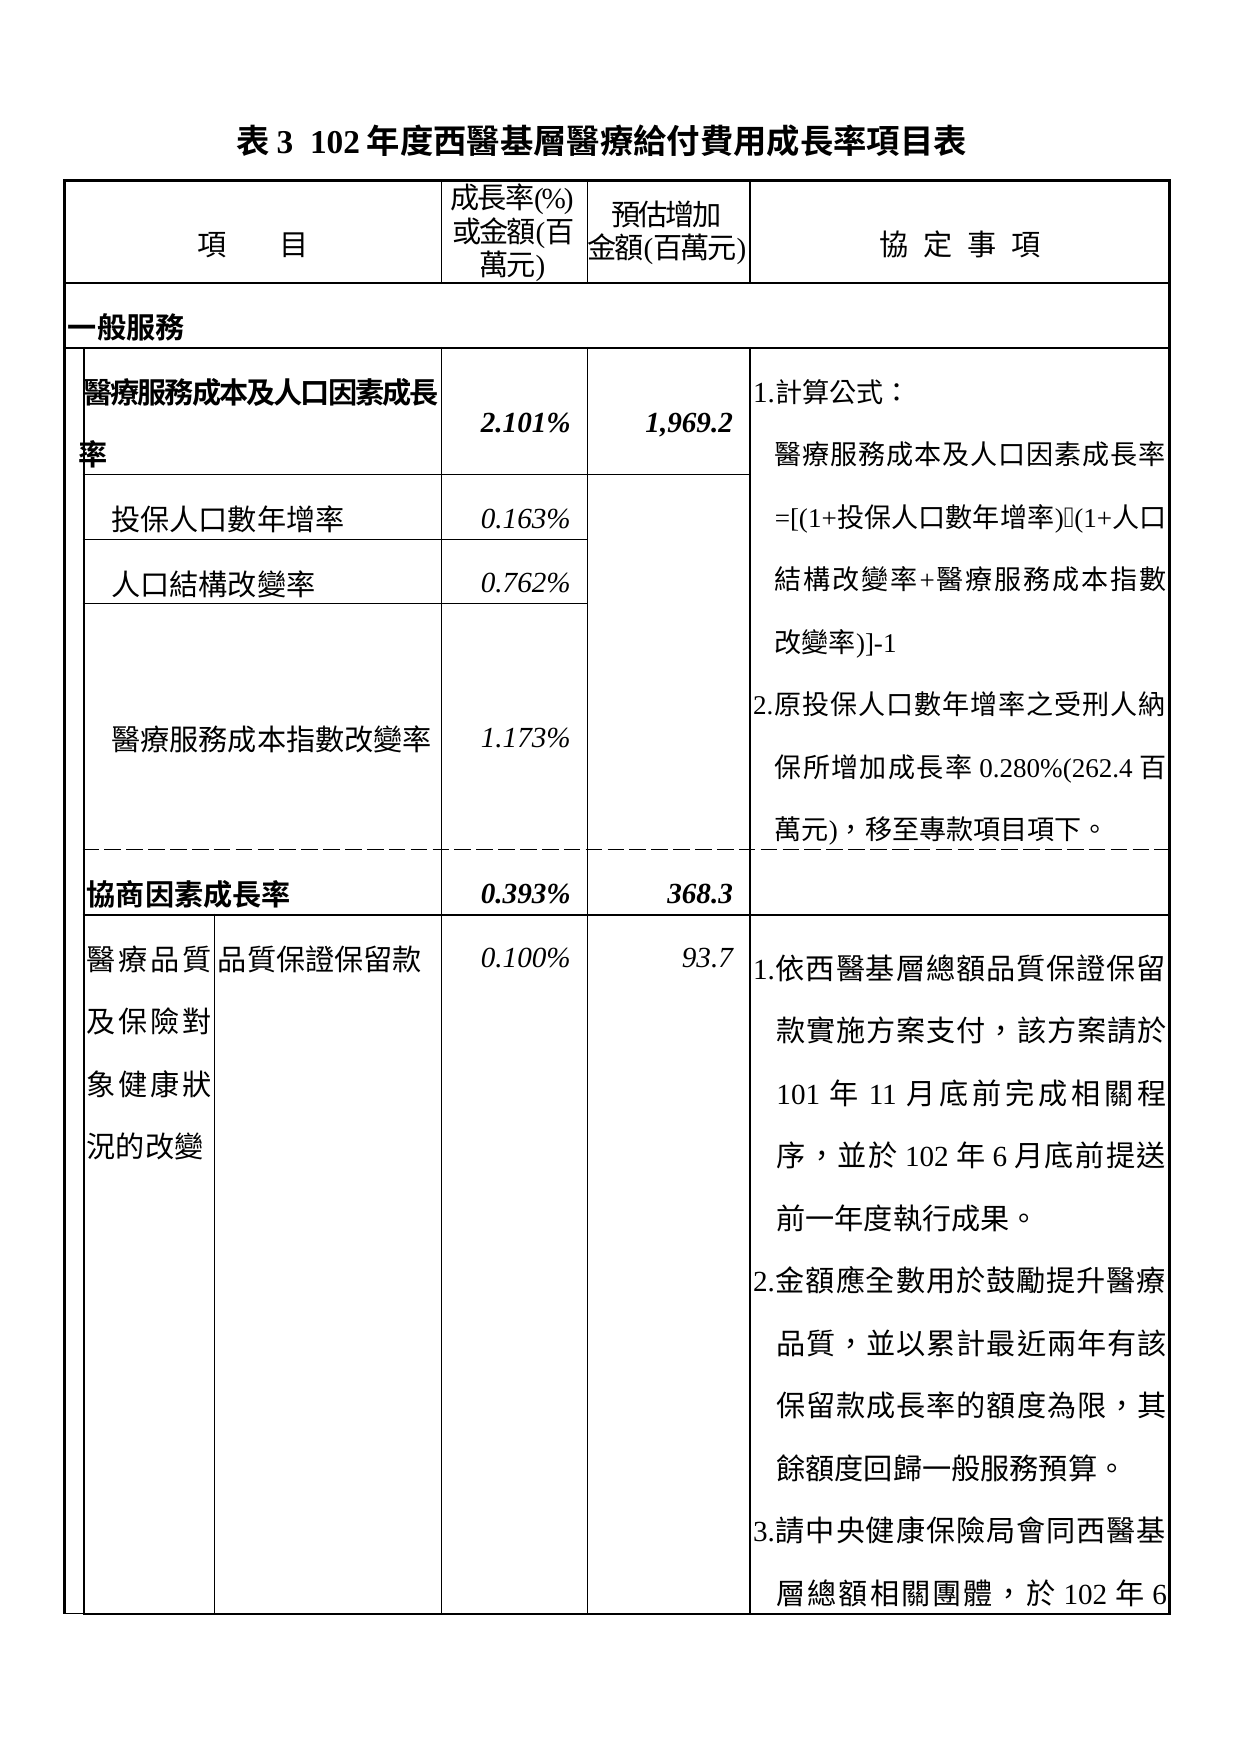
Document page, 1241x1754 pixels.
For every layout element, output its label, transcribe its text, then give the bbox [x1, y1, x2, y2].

table_cell 投保人口數年增率 [85, 475, 441, 538]
table_header 預估增加 金額(百萬元) [588, 182, 749, 282]
table_cell 93.7 [588, 916, 749, 1612]
table_header 項 目 [66, 182, 441, 282]
table_cell 醫療服務成本指數改變率 [85, 604, 441, 849]
table_cell [66, 349, 83, 1612]
table_cell 1,969.2 [588, 349, 749, 474]
table_cell 2.101% [442, 349, 587, 474]
table_cell 1.173% [442, 604, 587, 849]
table_cell 人口結構改變率 [85, 540, 441, 603]
table_cell 368.3 [588, 849, 749, 913]
text 表3 102年度西醫基層醫療給付費用成長率項目表 [81, 127, 1122, 160]
table_cell [751, 849, 1168, 913]
table_cell 1.計算公式： 醫療服務成本及人口因素成長率 =[(1+投保人口數年增率)(1+人口結構改變率+醫療服務成本指數改變率)]-1 2.原投保人口數年增率之受刑人納保所增加成長率0.280%(262.4百萬元)，移至專款項目項下。 [751, 349, 1168, 849]
table_cell 醫療服務成本及人口因素成長率 [85, 349, 441, 474]
table_cell 品質保證保留款 [215, 916, 441, 1612]
table_cell 0.393% [442, 849, 587, 913]
table_cell [588, 475, 749, 849]
table_cell 一般服務 [66, 284, 1168, 347]
table_cell 醫療品質及保險對象健康狀況的改變 [85, 916, 214, 1612]
table_cell 0.762% [442, 540, 587, 603]
table_header 協 定 事 項 [751, 182, 1168, 282]
table_cell 1.依西醫基層總額品質保證保留款實施方案支付，該方案請於101年11月底前完成相關程序，並於102年6月底前提送前一年度執行成果。 2.金額應全數用於鼓勵提升醫療品質，並以累計最近兩年有該保留款成長率的額度為限，其餘額度回歸一般服務預算。 3.請中央健康保險局會同西醫基層總額相關團體，於102年6 [751, 916, 1168, 1612]
table_cell 0.163% [442, 475, 587, 538]
table_cell 協商因素成長率 [85, 849, 441, 913]
table_header 成長率(%)或金額(百萬元) [442, 182, 587, 282]
table_cell 0.100% [442, 916, 587, 1612]
